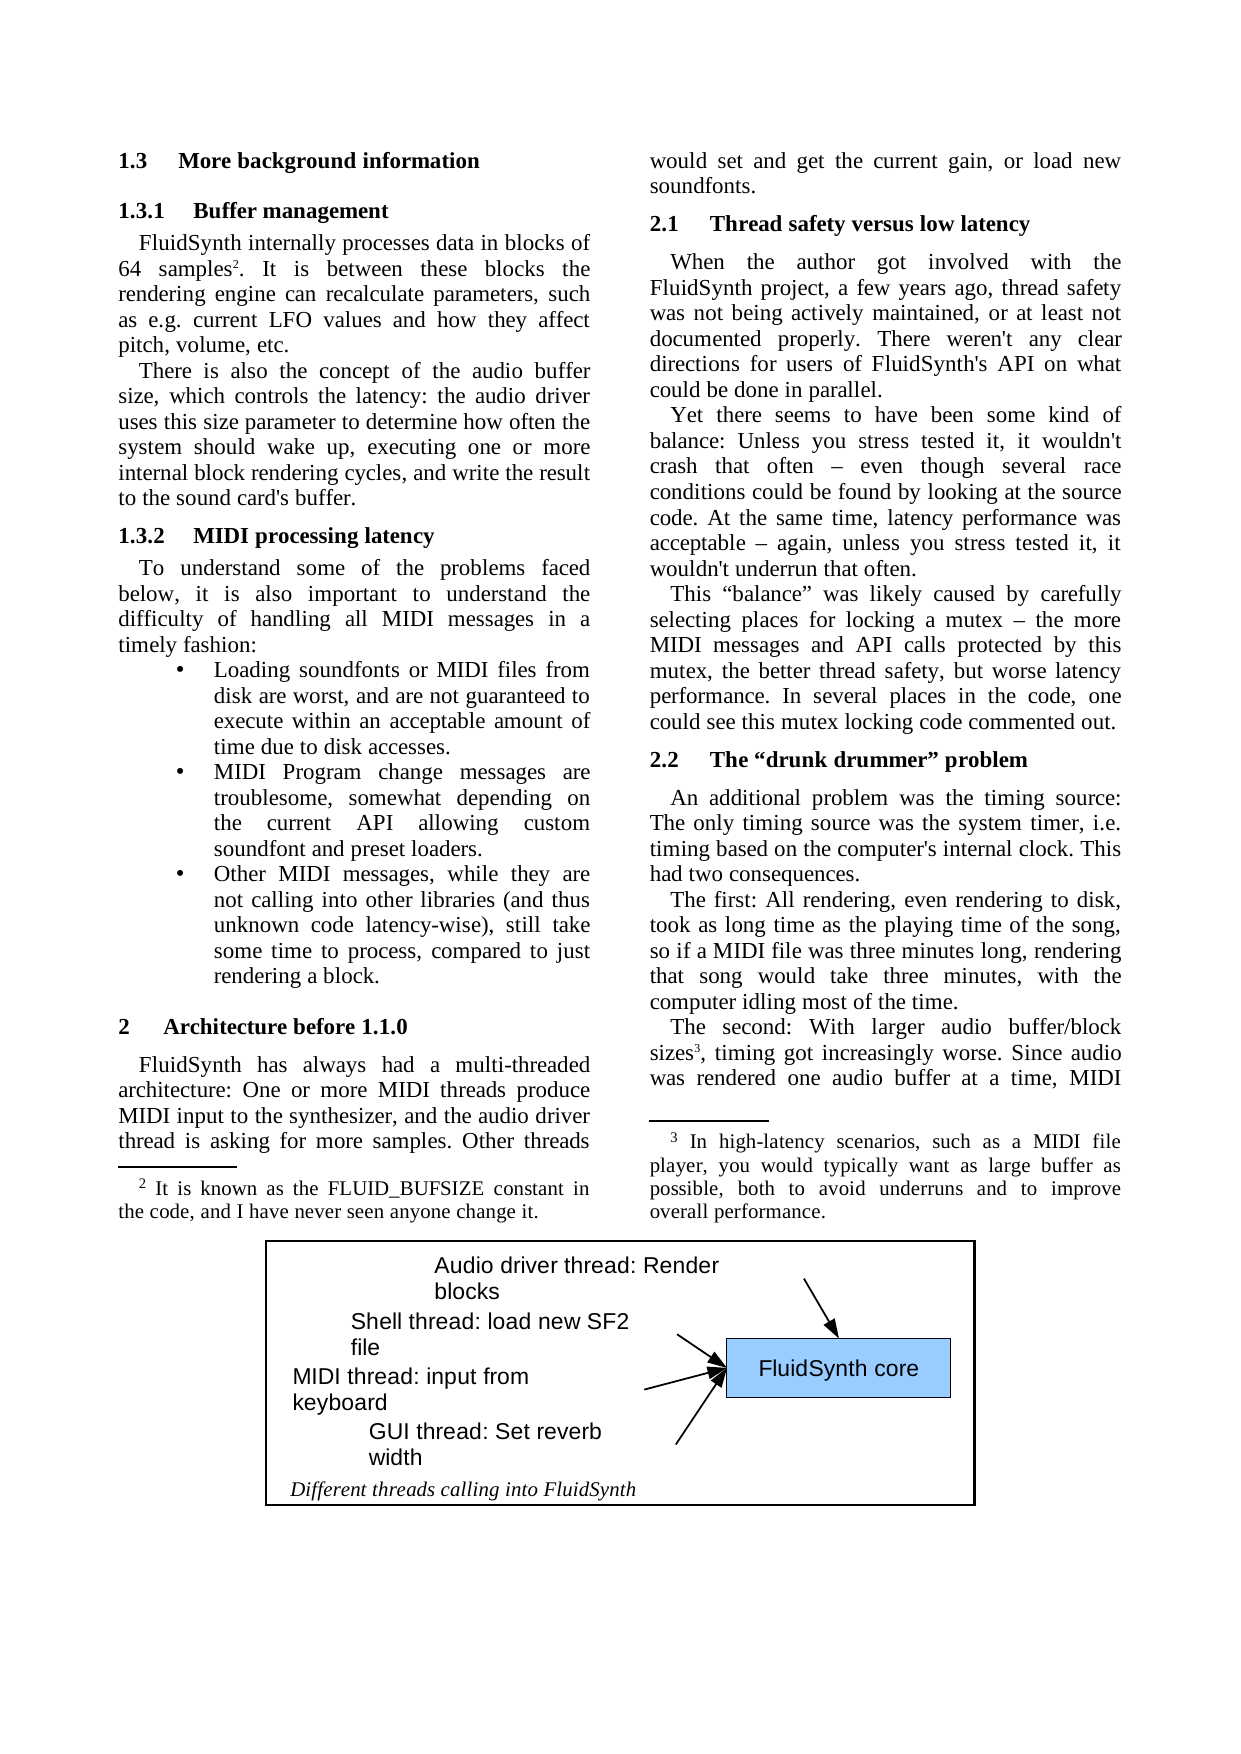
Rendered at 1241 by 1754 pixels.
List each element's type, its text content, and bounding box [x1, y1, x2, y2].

subtitle MIDI processing latency [118, 523, 591, 549]
subtitle Thread safety versus low latency [649, 211, 1122, 237]
text This “balance” was likely caused by carefully selecting places for locking a mutex – the more MIDI messages and API calls protected by this mutex, the better thread safety, but worse latency performance. In several places in the code, one could see this mutex locking code commented out. [649, 581, 1122, 734]
subtitle Architecture before 1.1.0 [118, 1014, 591, 1039]
text FluidSynth has always had a multi-threaded architecture: One or more MIDI threads produce MIDI input to the synthesizer, and the audio driver thread is asking for more samples. Other threads [118, 1052, 591, 1154]
text To understand some of the problems faced below, it is also important to understand the difficulty of handling all MIDI messages in a timely fashion: [118, 555, 591, 657]
text When the author got involved with the FluidSynth project, a few years ago, thread safety was not being actively maintained, or at least not documented properly. There weren't any clear directions for users of FluidSynth's API on what could be done in parallel. [649, 249, 1122, 402]
list Loading soundfonts or MIDI files from disk are worst, and are not guaranteed to execute within an acceptable amount of time due to disk accesses. [176, 657, 591, 759]
list MIDI Program change messages are troublesome, somewhat depending on the current API allowing custom soundfont and preset loaders. [176, 759, 591, 861]
text The second: With larger audio buffer/block sizes, timing got increasingly worse. Since audio was rendered one audio buffer at a time, MIDI [649, 1014, 1122, 1091]
text would set and get the current gain, or load new soundfonts. [649, 148, 1122, 199]
text The first: All rendering, even rendering to disk, took as long time as the playing time of the song, so if a MIDI file was three minutes long, rendering that song would take three minutes, with the computer idling most of the time. [649, 887, 1122, 1014]
text It is known as the FLUID_BUFSIZE constant in the code, and I have never seen anyone change it. [118, 1175, 591, 1222]
text An additional problem was the timing source: The only timing source was the system timer, i.e. timing based on the computer's internal clock. This had two consequences. [649, 784, 1122, 887]
subtitle Buffer management [118, 198, 591, 224]
subtitle More background information [118, 148, 591, 173]
text FluidSynth internally processes data in blocks of 64 samples. It is between these blocks the rendering engine can recalculate parameters, such as e.g. current LFO values and how they affect pitch, volume, etc. [118, 230, 591, 357]
text Yet there seems to have been some kind of balance: Unless you stress tested it, it wouldn't crash that often – even though several race conditions could be found by looking at the source code. At the same time, latency performance was acceptable – again, unless you stress tested it, it wouldn't underrun that often. [649, 402, 1122, 581]
text There is also the concept of the audio buffer size, which controls the latency: the audio driver uses this size parameter to determine how often the system should wake up, executing one or more internal block rendering cycles, and write the result to the sound card's buffer. [118, 357, 591, 511]
list Other MIDI messages, while they are not calling into other libraries (and thus unknown code latency-wise), still take some time to process, compared to just rendering a block. [176, 861, 591, 989]
subtitle The “drunk drummer” problem [649, 747, 1122, 772]
text In high-latency scenarios, such as a MIDI file player, you would typically want as large buffer as possible, both to avoid underruns and to improve overall performance. [649, 1129, 1122, 1222]
text Different threads calling into FluidSynth [269, 1258, 971, 1501]
